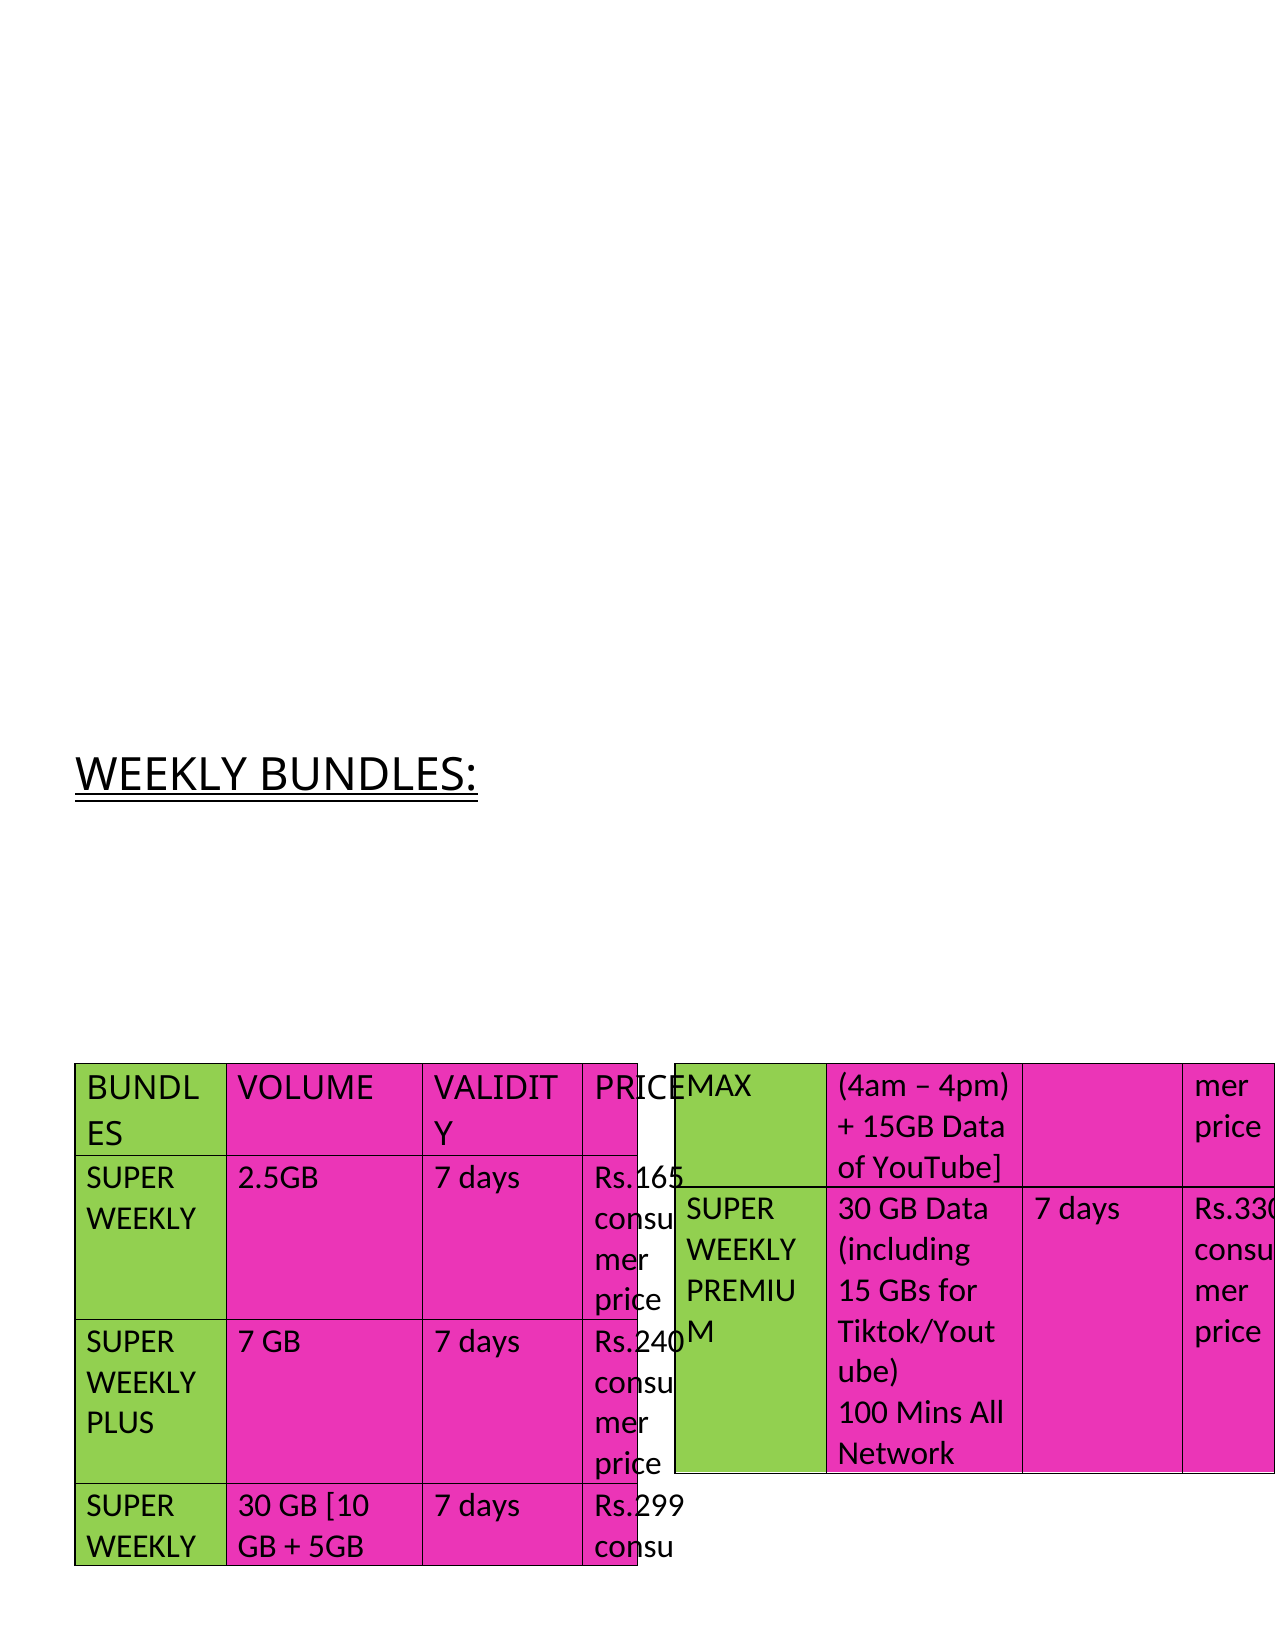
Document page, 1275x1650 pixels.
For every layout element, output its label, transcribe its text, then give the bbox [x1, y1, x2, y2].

table_cell SUPER WEEKLY PREMIUM [676, 1188, 826, 1472]
table_cell (4am – 4pm) + 15GB Data of YouTube] [827, 1064, 1022, 1186]
table_cell SUPER WEEKLY PLUS [76, 1320, 226, 1483]
table_cell Rs.165 consumer price [583, 1156, 637, 1319]
table_header BUNDLES [76, 1064, 226, 1155]
table_cell SUPER WEEKLY [76, 1156, 226, 1319]
table_header PRICE [583, 1064, 637, 1155]
table_header VOLUME [227, 1064, 422, 1155]
table_cell 7 days [423, 1156, 582, 1319]
table_cell SUPER WEEKLY MAX [676, 1064, 826, 1186]
text WEEKLY BUNDLES: [75, 742, 1200, 804]
table_cell SUPER WEEKLY MAX [76, 1484, 226, 1565]
table_cell Rs.299 consumer price [583, 1484, 637, 1565]
table_header VALIDITY [423, 1064, 582, 1155]
table_cell 7 days [423, 1484, 582, 1565]
table_cell 7 days [423, 1320, 582, 1483]
table_cell 7 days [1023, 1188, 1182, 1472]
table_cell Rs.240 consumer price [583, 1320, 637, 1483]
table_cell 30 GB Data (including 15 GBs for Tiktok/Youtube) 100 Mins All Network [827, 1188, 1022, 1472]
table_cell Rs.299 consumer price [1183, 1064, 1274, 1186]
table_cell 7 GB [227, 1320, 422, 1483]
table_cell [1023, 1064, 1182, 1186]
table_cell 30 GB [10 GB + 5GB [227, 1484, 422, 1565]
table_cell Rs.330 consumer price [1183, 1188, 1274, 1472]
table_cell 2.5GB [227, 1156, 422, 1319]
